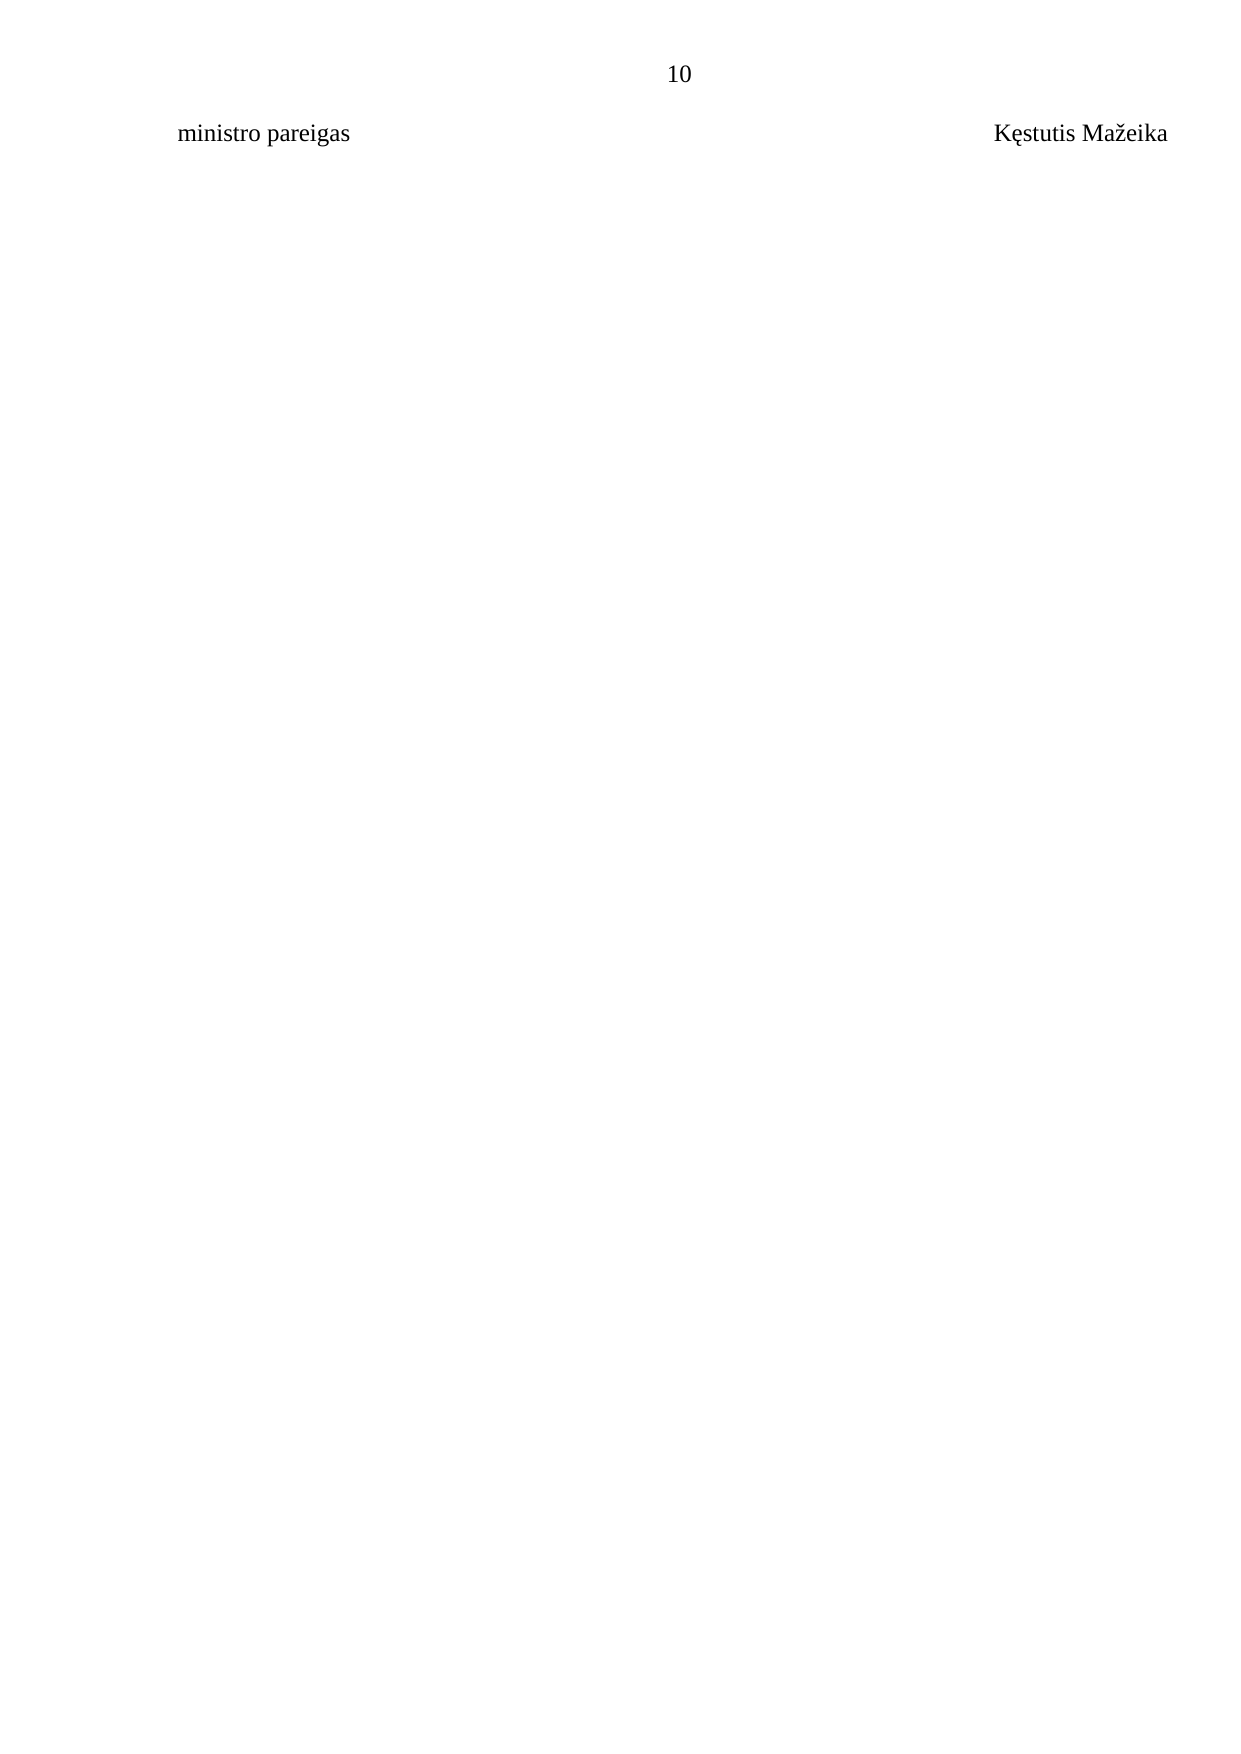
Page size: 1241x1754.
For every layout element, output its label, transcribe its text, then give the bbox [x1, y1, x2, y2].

text ministro pareigas Kęstutis Mažeika [177, 118, 1181, 147]
